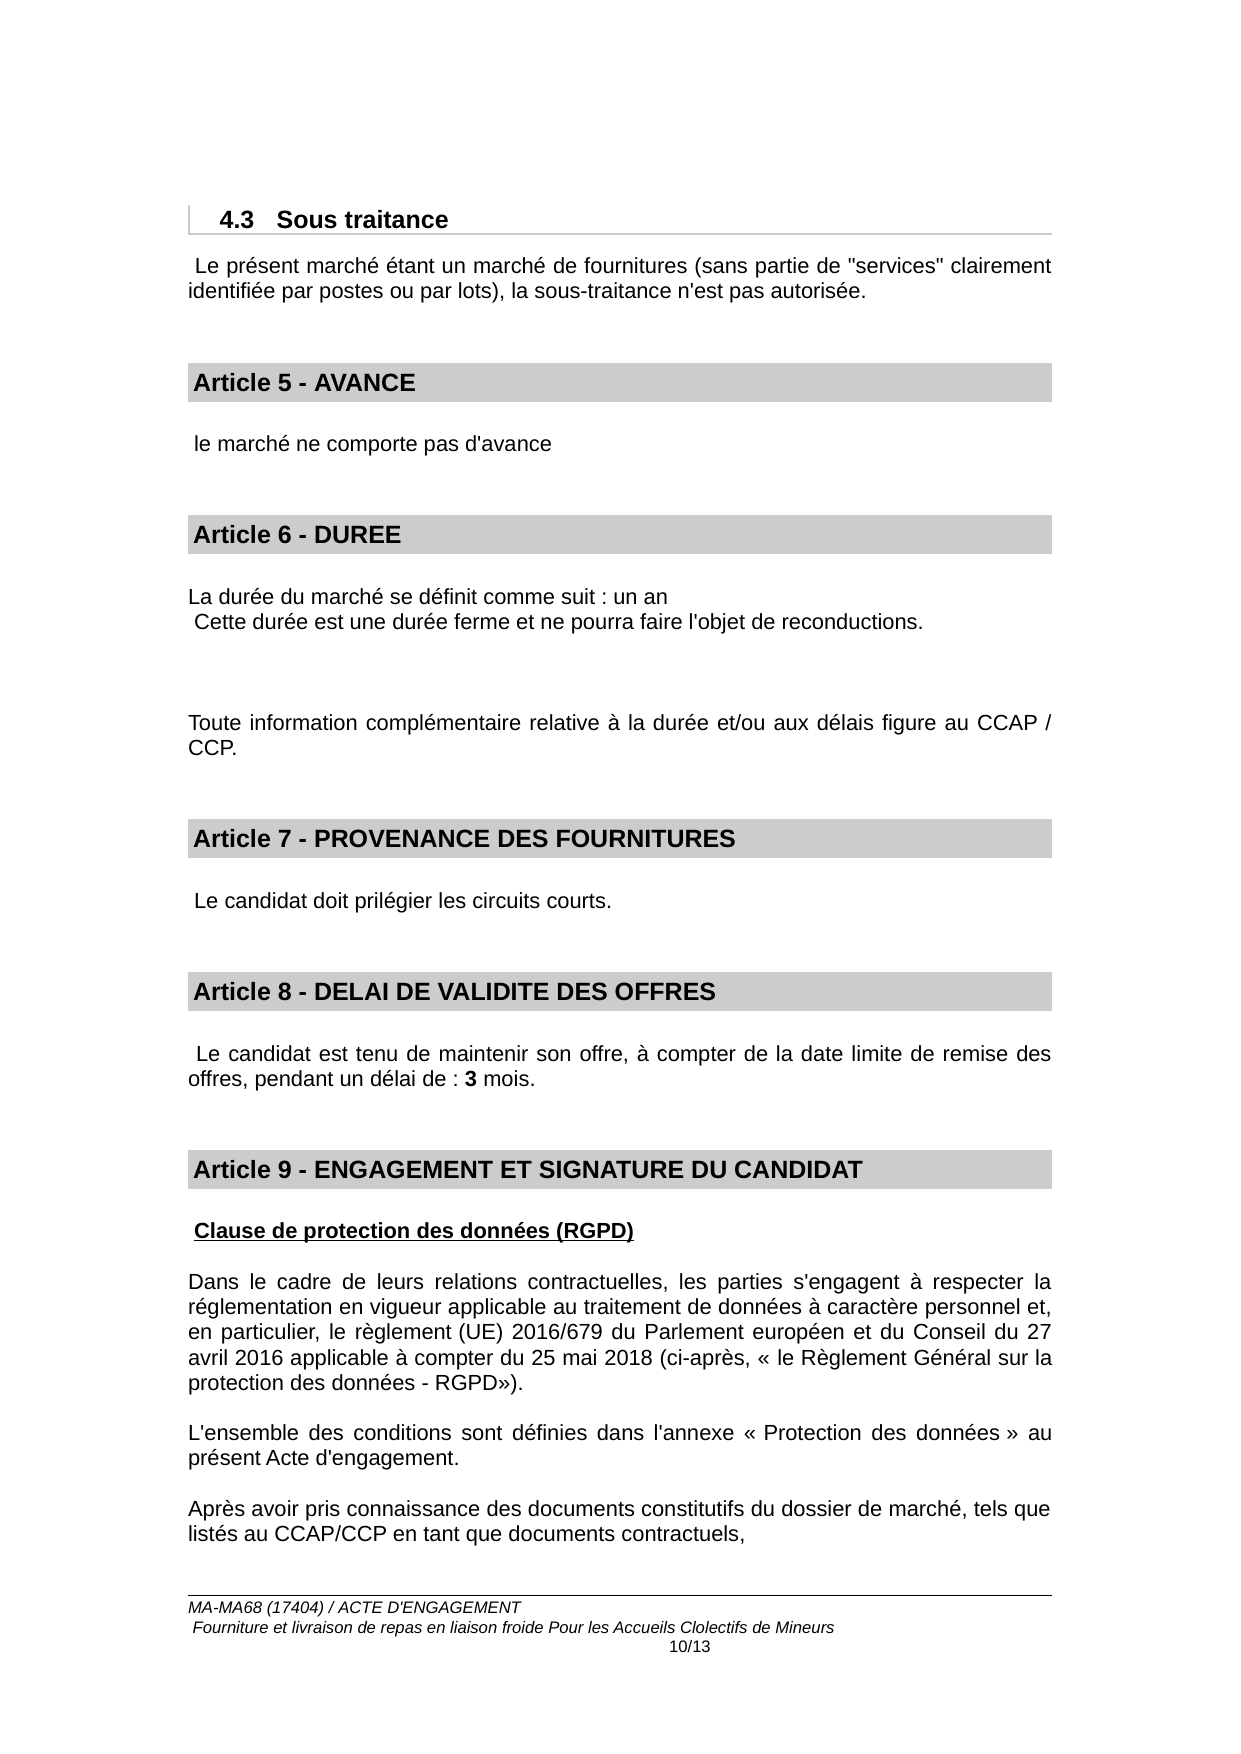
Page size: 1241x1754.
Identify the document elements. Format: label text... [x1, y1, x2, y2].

subtitle DUREE [190, 518, 1050, 552]
subtitle ENGAGEMENT ET SIGNATURE DU CANDIDAT [190, 1152, 1050, 1187]
text le marché ne comporte pas d'avance [188, 431, 1052, 456]
text Le candidat est tenu de maintenir son offre, à compter de la date limite de remise des offres, pendant un délai de : 3 mois. [188, 1040, 1052, 1091]
text L'ensemble des conditions sont définies dans l'annexe « Protection des données » au présent Acte d'engagement. [188, 1420, 1052, 1470]
text Dans le cadre de leurs relations contractuelles, les parties s'engagent à respecter la réglementation en vigueur applicable au traitement de données à caractère personnel et, en particulier, le règlement (UE) 2016/679 du Parlement européen et du Conseil du 27 avril 2016 applicable à compter du 25 mai 2018 (ci-après, « le Règlement Général sur la protection des données - RGPD»). [188, 1269, 1052, 1395]
text Après avoir pris connaissance des documents constitutifs du dossier de marché, tels que listés au CCAP/CCP en tant que documents contractuels, [188, 1496, 1052, 1546]
text Clause de protection des données (RGPD) [188, 1218, 1052, 1243]
text Toute information complémentaire relative à la durée et/ou aux délais figure au CCAP / CCP. [188, 710, 1052, 760]
subtitle Sous traitance [188, 204, 1052, 233]
text Le candidat doit prilégier les circuits courts. [188, 888, 1052, 913]
subtitle AVANCE [190, 365, 1050, 399]
text Cette durée est une durée ferme et ne pourra faire l'objet de reconductions. [188, 609, 1052, 634]
text Le présent marché étant un marché de fournitures (sans partie de "services" clairement identifiée par postes ou par lots), la sous-traitance n'est pas autorisée. [188, 253, 1052, 303]
subtitle PROVENANCE DES FOURNITURES [190, 822, 1050, 856]
text La durée du marché se définit comme suit : un an [188, 584, 1052, 609]
subtitle DELAI DE VALIDITE DES OFFRES [190, 974, 1050, 1009]
